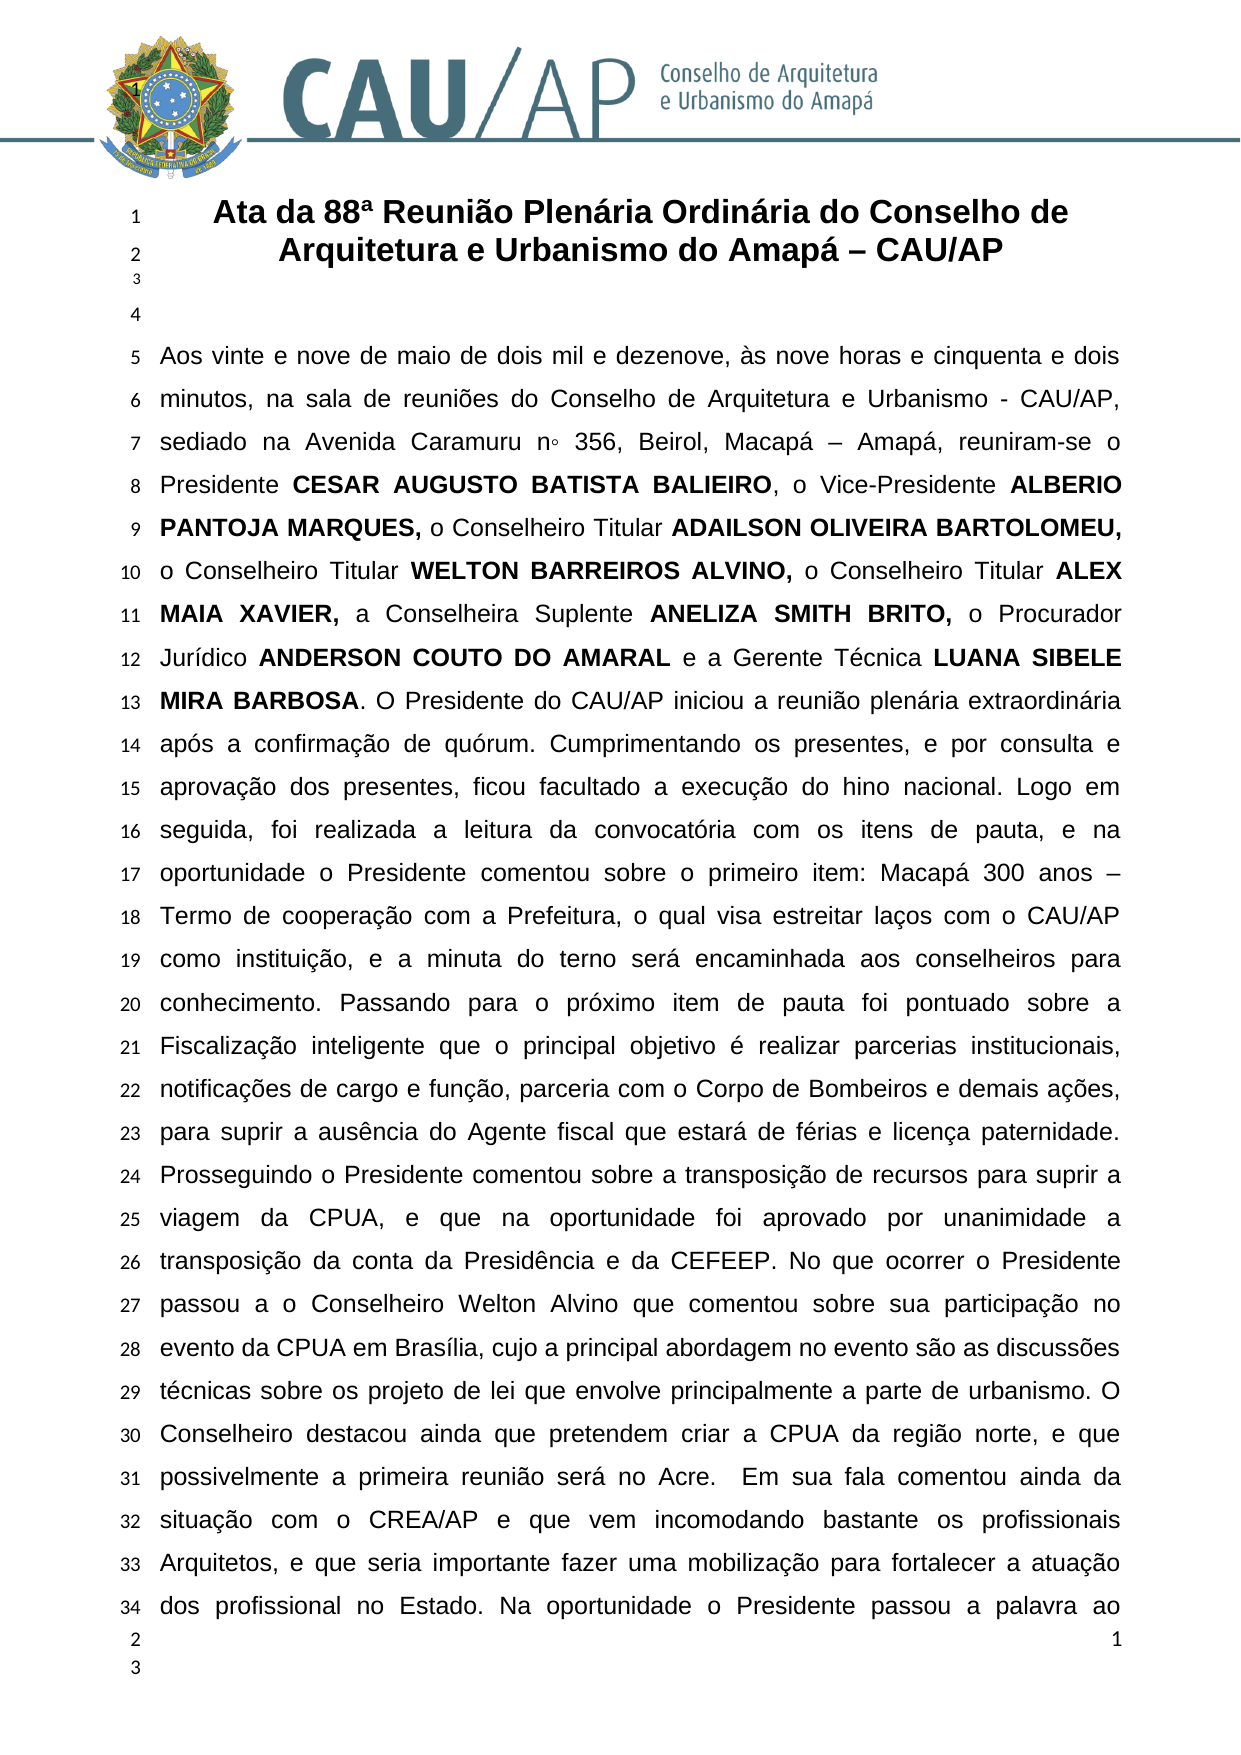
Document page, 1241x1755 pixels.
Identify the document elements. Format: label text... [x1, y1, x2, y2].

text Ata da 88ª Reunião Plenária Ordinária do Conselho de Arquitetura e Urbanismo do Amapá – CAU/AP [159, 200, 1122, 269]
list Aos vinte e nove de maio de dois mil e dezenove, às nove horas e cinquenta e dois minutos, na sala de reuniões do Conselho de Arquitetura e Urbanismo - CAU/AP, sediado na Avenida Caramuru n◦ 356, Beirol, Macapá – Amapá, reuniram-se o Presidente CESAR AUGUSTO BATISTA BALIEIRO, o Vice-Presidente ALBERIO PANTOJA MARQUES, o Conselheiro Titular ADAILSON OLIVEIRA BARTOLOMEU, o Conselheiro Titular WELTON BARREIROS ALVINO, o Conselheiro Titular ALEX MAIA XAVIER, a Conselheira Suplente ANELIZA SMITH BRITO, o Procurador Jurídico ANDERSON COUTO DO AMARAL e a Gerente Técnica LUANA SIBELE MIRA BARBOSA. O Presidente do CAU/AP iniciou a reunião plenária extraordinária após a confirmação de quórum. Cumprimentando os presentes, e por consulta e aprovação dos presentes, ficou facultado a execução do hino nacional. Logo em seguida, foi realizada a leitura da convocatória com os itens de pauta, e na oportunidade o Presidente comentou sobre o primeiro item: Macapá 300 anos – Termo de cooperação com a Prefeitura, o qual visa estreitar laços com o CAU/AP como instituição, e a minuta do terno será encaminhada aos conselheiros para conhecimento. Passando para o próximo item de pauta foi pontuado sobre a Fiscalização inteligente que o principal objetivo é realizar parcerias institucionais, notificações de cargo e função, parceria com o Corpo de Bombeiros e demais ações, para suprir a ausência do Agente fiscal que estará de férias e licença paternidade. Prosseguindo o Presidente comentou sobre a transposição de recursos para suprir a viagem da CPUA, e que na oportunidade foi aprovado por unanimidade a transposição da conta da Presidência e da CEFEEP. No que ocorrer o Presidente passou a o Conselheiro Welton Alvino que comentou sobre sua participação no evento da CPUA em Brasília, cujo a principal abordagem no evento são as discussões técnicas sobre os projeto de lei que envolve principalmente a parte de urbanismo. O Conselheiro destacou ainda que pretendem criar a CPUA da região norte, e que possivelmente a primeira reunião será no Acre. Em sua fala comentou ainda da situação com o CREA/AP e que vem incomodando bastante os profissionais Arquitetos, e que seria importante fazer uma mobilização para fortalecer a atuação dos profissional no Estado. Na oportunidade o Presidente passou a palavra ao [159, 341, 1122, 1620]
